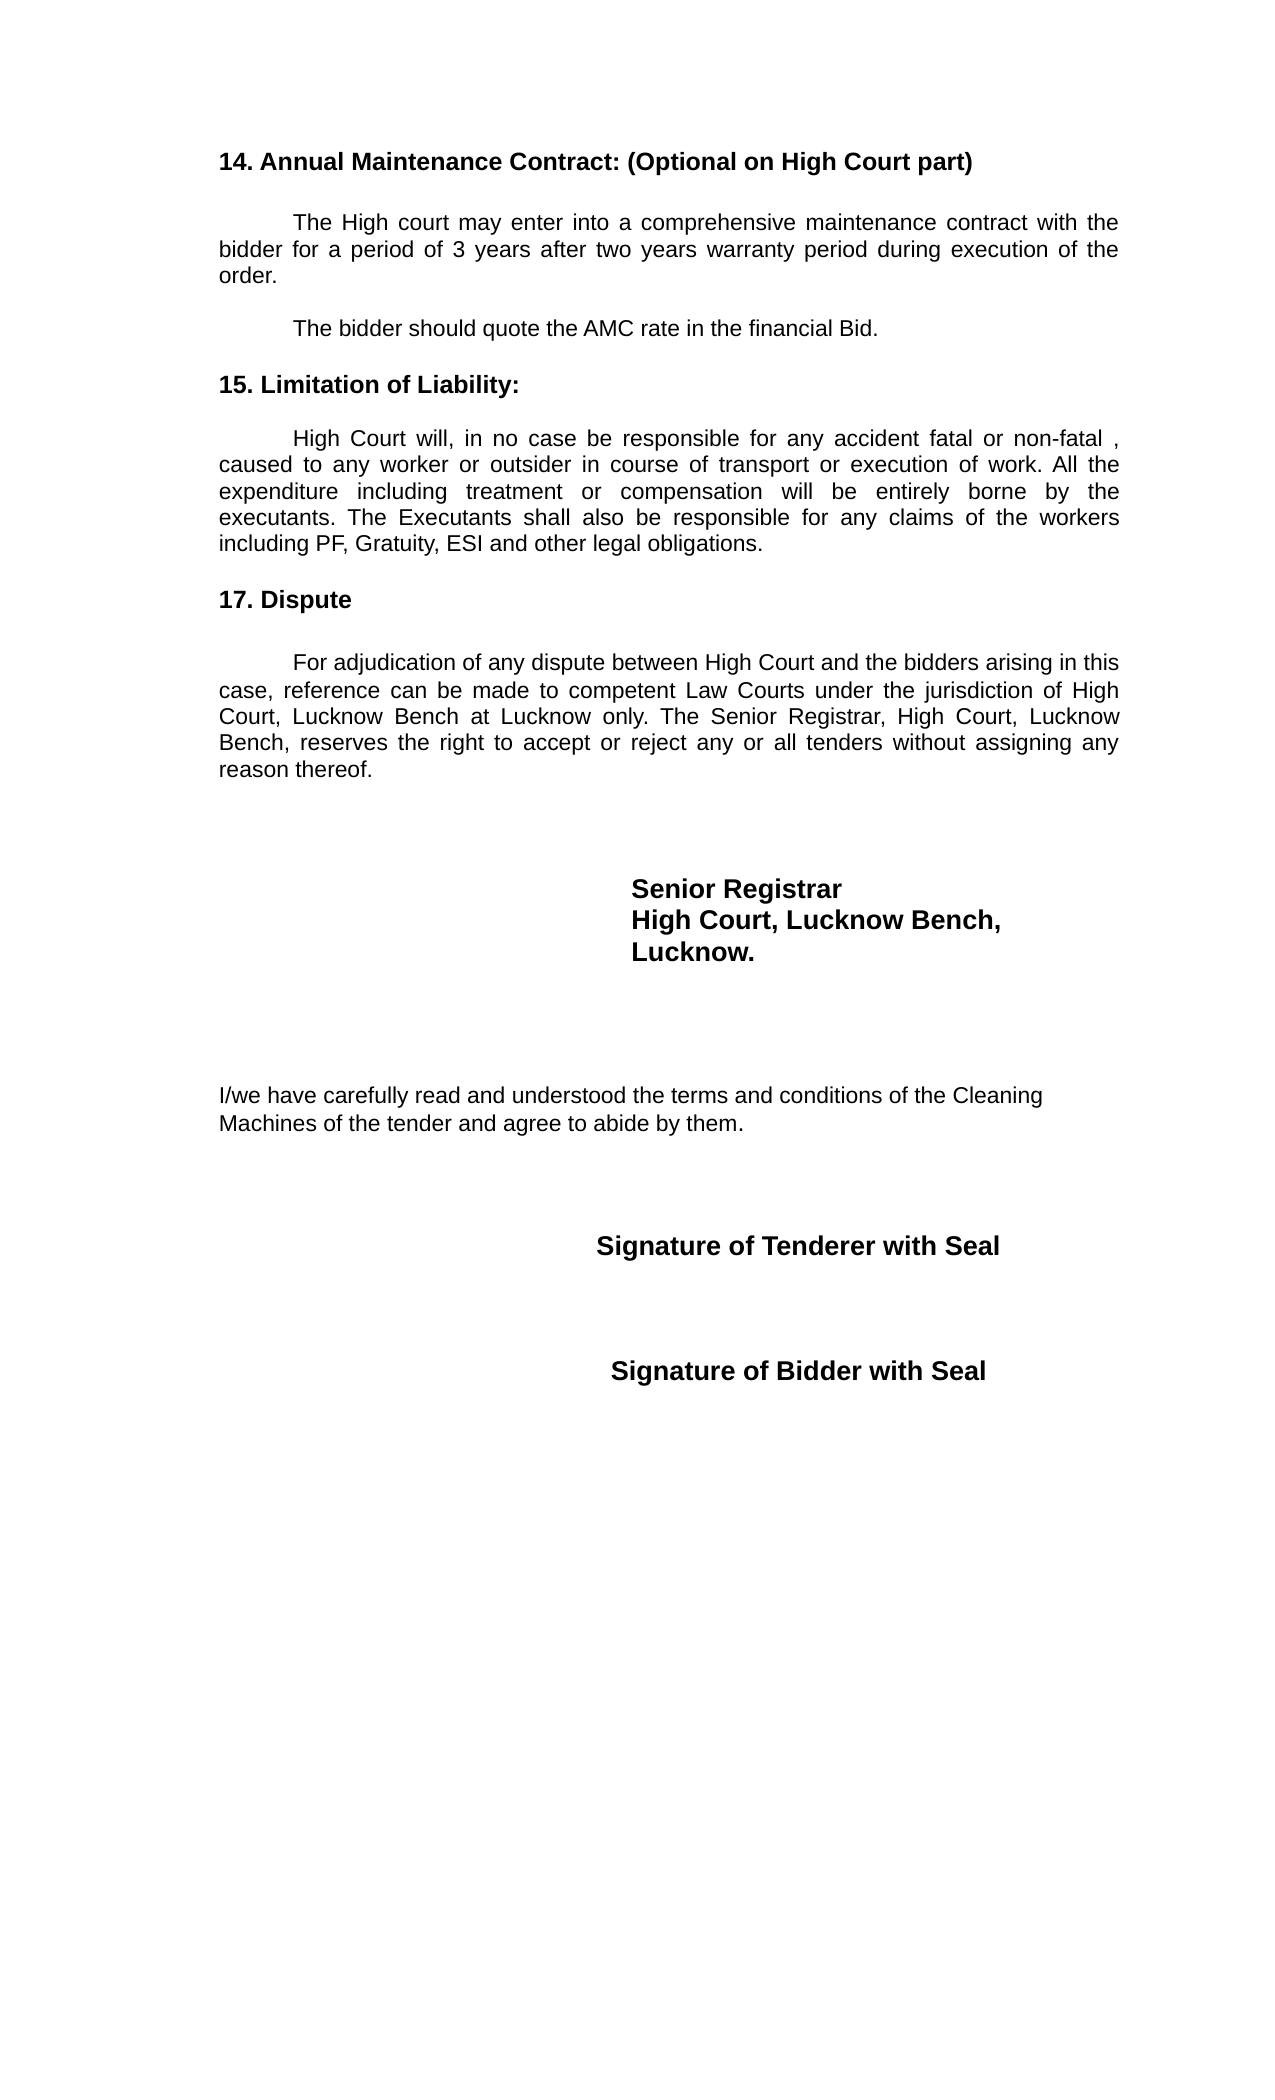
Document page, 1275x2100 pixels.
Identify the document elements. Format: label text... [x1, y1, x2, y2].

text For adjudication of any dispute between High Court and the bidders arising in this case, reference can be made to competent Law Courts under the jurisdiction of High Court, Lucknow Bench at Lucknow only. The Senior Registrar, High Court, Lucknow Bench, reserves the right to accept or reject any or all tenders without assigning any reason thereof. [219, 645, 1120, 782]
list High Court, Lucknow Bench, [594, 904, 1120, 936]
text The High court may enter into a comprehensive maintenance contract with the bidder for a period of 3 years after two years warranty period during execution of the order. [219, 207, 1120, 288]
list Lucknow. [594, 936, 1120, 967]
text The bidder should quote the AMC rate in the financial Bid. [219, 315, 1120, 341]
text 17. Dispute [219, 585, 1120, 614]
text Signature of Tenderer with Seal [219, 1228, 1120, 1262]
text 14. Annual Maintenance Contract: (Optional on High Court part) [219, 147, 1120, 176]
text High Court will, in no case be responsible for any accident fatal or non-fatal , caused to any worker or outsider in course of transport or execution of work. All the expenditure including treatment or compensation will be entirely borne by the executants. The Executants shall also be responsible for any claims of the workers including PF, Gratuity, ESI and other legal obligations. [219, 425, 1120, 557]
text Signature of Bidder with Seal [219, 1355, 1120, 1387]
list Senior Registrar [594, 873, 1120, 904]
text I/we have carefully read and understood the terms and conditions of the Cleaning Machines of the tender and agree to abide by them. [219, 1082, 1120, 1137]
text 15. Limitation of Liability: [219, 370, 1120, 398]
